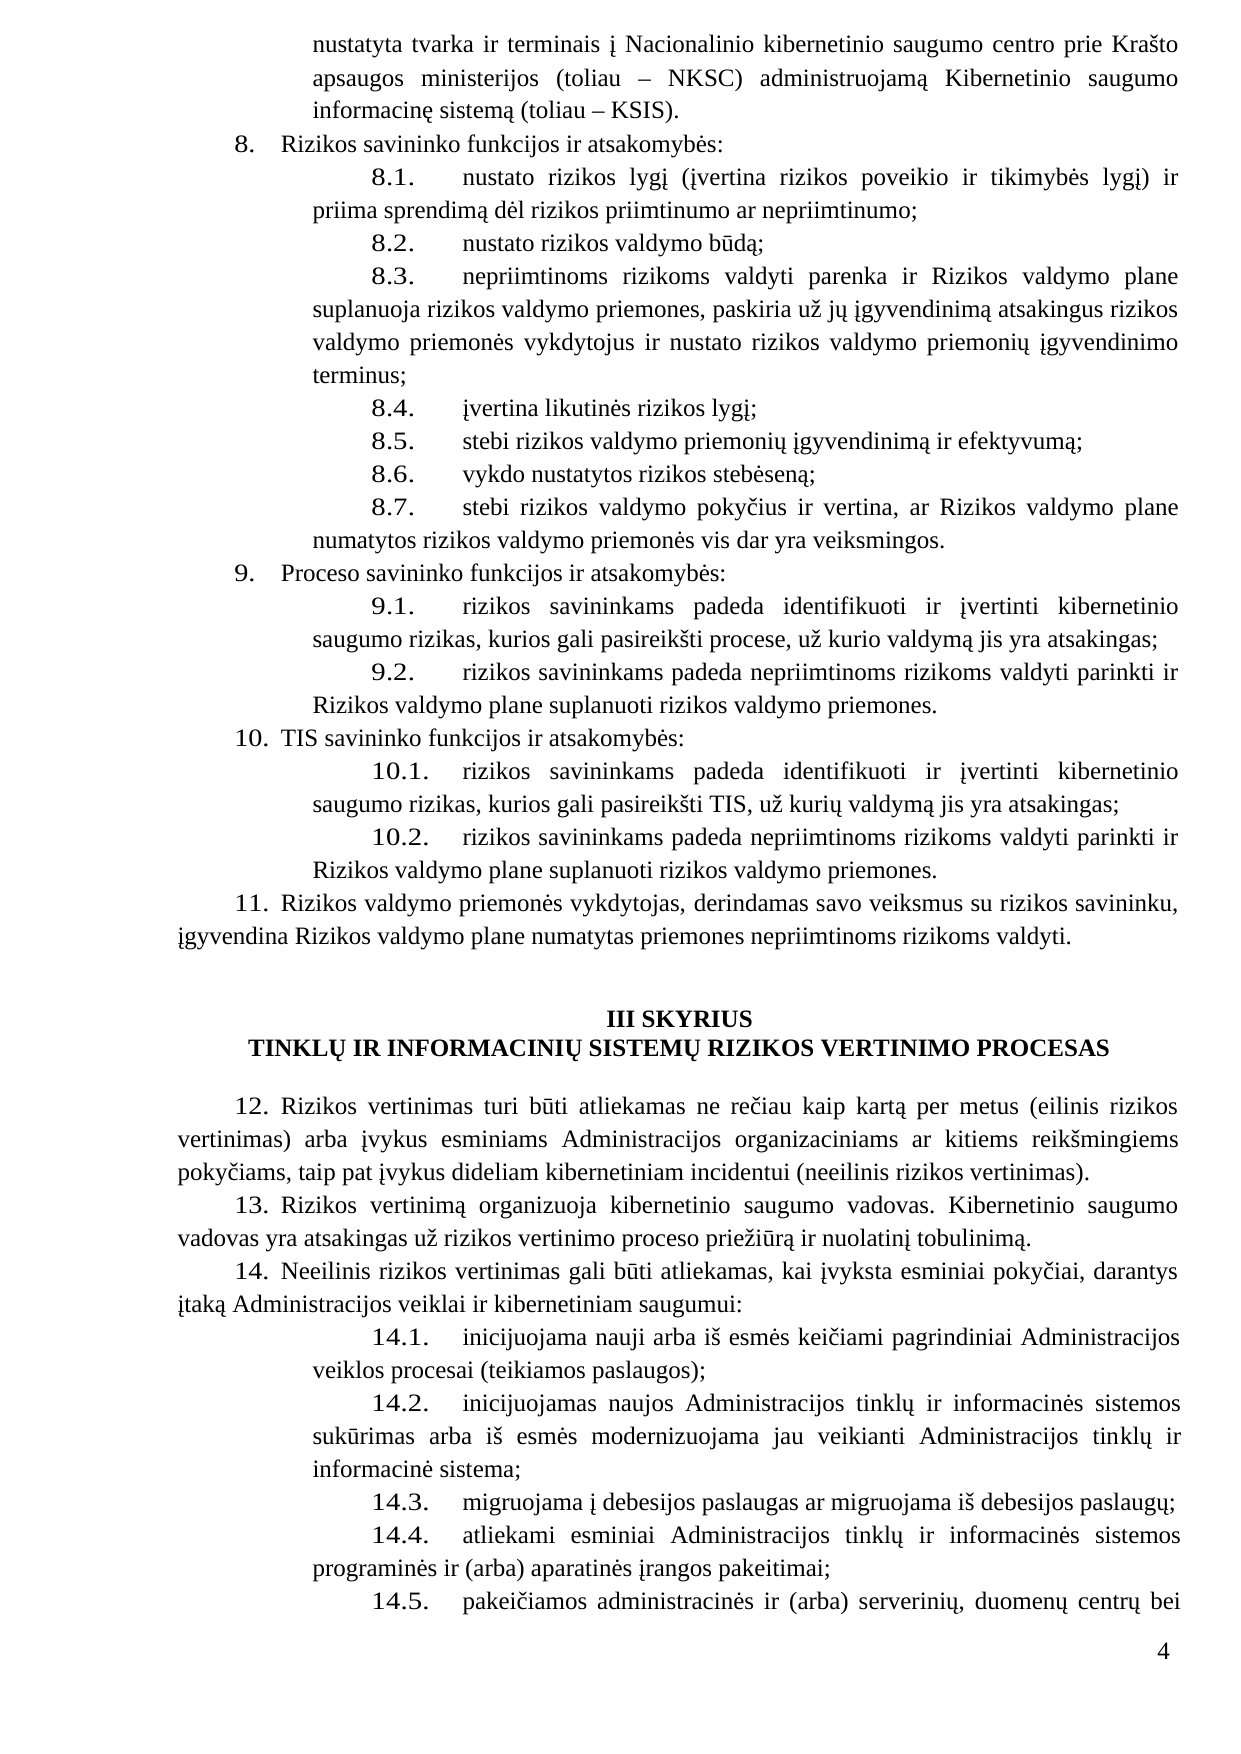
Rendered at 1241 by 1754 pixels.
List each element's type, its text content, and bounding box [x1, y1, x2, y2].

text 8.2. nustato rizikos valdymo būdą; [312, 228, 1179, 256]
text 14. Neeilinis rizikos vertinimas gali būti atliekamas, kai įvyksta esminiai pokyčiai, darantys įtaką Administracijos veiklai ir kibernetiniam saugumui: [177, 1256, 1179, 1318]
text 10.2. rizikos savininkams padeda nepriimtinoms rizikoms valdyti parinkti ir Rizikos valdymo plane suplanuoti rizikos valdymo priemones. [312, 822, 1179, 884]
text 9.1. rizikos savininkams padeda identifikuoti ir įvertinti kibernetinio saugumo rizikas, kurios gali pasireikšti procese, už kurio valdymą jis yra atsakingas; [312, 591, 1179, 653]
text 14.2. inicijuojamas naujos Administracijos tinklų ir informacinės sistemos sukūrimas arba iš esmės modernizuojama jau veikianti Administracijos tinklų ir informacinė sistema; [312, 1388, 1181, 1483]
text 13. Rizikos vertinimą organizuoja kibernetinio saugumo vadovas. Kibernetinio saugumo vadovas yra atsakingas už rizikos vertinimo proceso priežiūrą ir nuolatinį tobulinimą. [177, 1190, 1179, 1252]
text 9. Proceso savininko funkcijos ir atsakomybės: [177, 558, 1179, 587]
text 8.3. nepriimtinoms rizikoms valdyti parenka ir Rizikos valdymo plane suplanuoja rizikos valdymo priemones, paskiria už jų įgyvendinimą atsakingus rizikos valdymo priemonės vykdytojus ir nustato rizikos valdymo priemonių įgyvendinimo terminus; [312, 261, 1179, 388]
text 11. Rizikos valdymo priemonės vykdytojas, derindamas savo veiksmus su rizikos savininku, įgyvendina Rizikos valdymo plane numatytas priemones nepriimtinoms rizikoms valdyti. [177, 888, 1179, 950]
text 8.7. stebi rizikos valdymo pokyčius ir vertina, ar Rizikos valdymo plane numatytos rizikos valdymo priemonės vis dar yra veiksmingos. [312, 492, 1179, 554]
text tinklų ir informacinių sistemų rizikos vertinimo procesas [177, 1033, 1181, 1062]
text iII skyrius [177, 1004, 1181, 1033]
text 8. Rizikos savininko funkcijos ir atsakomybės: [177, 129, 1179, 157]
text 14.4. atliekami esminiai Administracijos tinklų ir informacinės sistemos programinės ir (arba) aparatinės įrangos pakeitimai; [312, 1520, 1181, 1582]
text 10.1. rizikos savininkams padeda identifikuoti ir įvertinti kibernetinio saugumo rizikas, kurios gali pasireikšti TIS, už kurių valdymą jis yra atsakingas; [312, 756, 1179, 818]
text nustatyta tvarka ir terminais į Nacionalinio kibernetinio saugumo centro prie Krašto apsaugos ministerijos (toliau – NKSC) administruojamą Kibernetinio saugumo informacinę sistemą (toliau – KSIS). [312, 29, 1179, 124]
text 8.5. stebi rizikos valdymo priemonių įgyvendinimą ir efektyvumą; [312, 426, 1179, 454]
text 8.6. vykdo nustatytos rizikos stebėseną; [312, 459, 1179, 488]
text 14.3. migruojama į debesijos paslaugas ar migruojama iš debesijos paslaugų; [312, 1487, 1181, 1516]
text 8.1. nustato rizikos lygį (įvertina rizikos poveikio ir tikimybės lygį) ir priima sprendimą dėl rizikos priimtinumo ar nepriimtinumo; [312, 162, 1179, 223]
text 8.4. įvertina likutinės rizikos lygį; [312, 393, 1179, 422]
text 9.2. rizikos savininkams padeda nepriimtinoms rizikoms valdyti parinkti ir Rizikos valdymo plane suplanuoti rizikos valdymo priemones. [312, 657, 1179, 719]
text 14.1. inicijuojama nauji arba iš esmės keičiami pagrindiniai Administracijos veiklos procesai (teikiamos paslaugos); [312, 1322, 1181, 1384]
text 14.5. pakeičiamos administracinės ir (arba) serverinių, duomenų centrų bei [312, 1586, 1181, 1615]
text 10. TIS savininko funkcijos ir atsakomybės: [177, 723, 1179, 752]
text 12. Rizikos vertinimas turi būti atliekamas ne rečiau kaip kartą per metus (eilinis rizikos vertinimas) arba įvykus esminiams Administracijos organizaciniams ar kitiems reikšmingiems pokyčiams, taip pat įvykus dideliam kibernetiniam incidentui (neeilinis rizikos vertinimas). [177, 1091, 1179, 1186]
